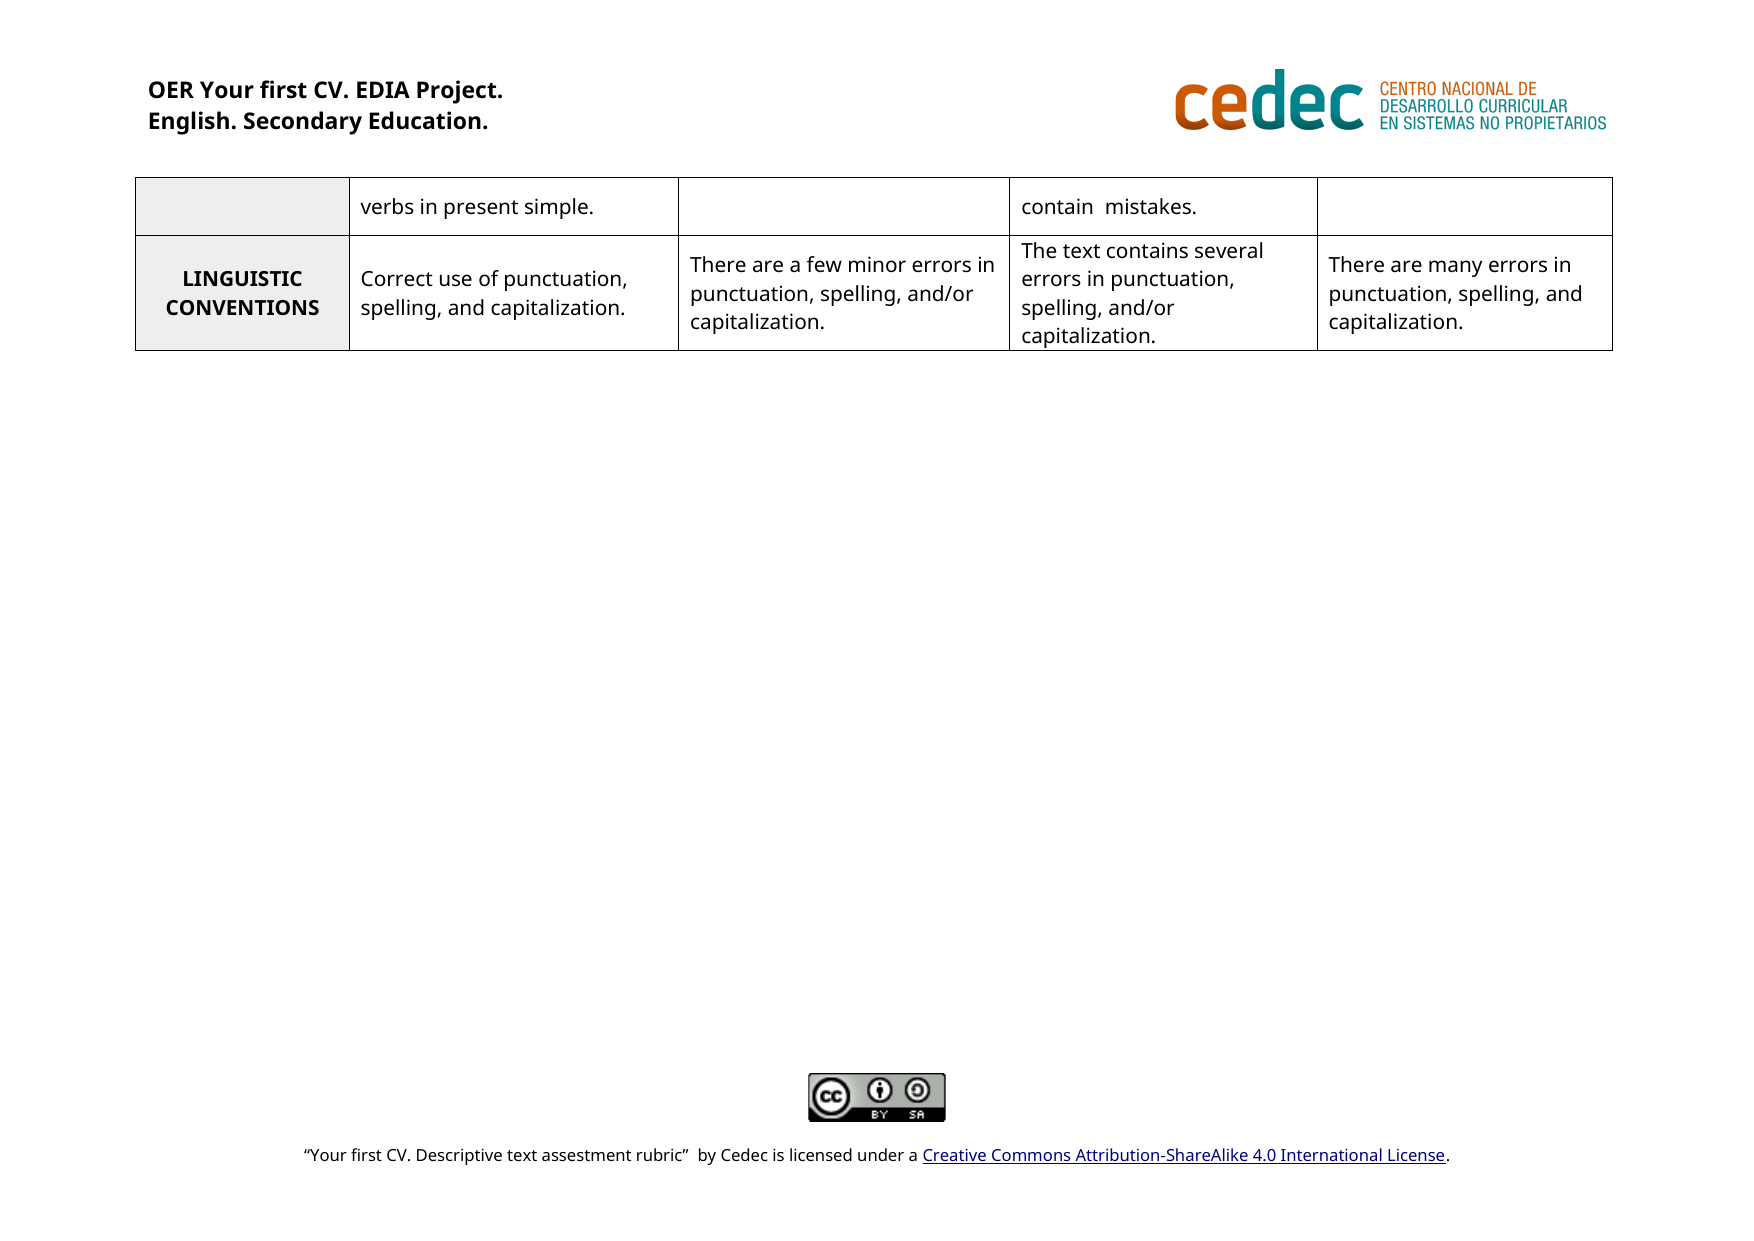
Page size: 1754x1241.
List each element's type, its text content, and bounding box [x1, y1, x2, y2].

picture [1175, 69, 1606, 130]
table_cell Correct use of punctuation, spelling, and capitalization. [350, 236, 678, 350]
table_cell [679, 178, 1009, 235]
table_cell LINGUISTIC CONVENTIONS [136, 236, 349, 350]
table_cell [136, 178, 349, 235]
table_cell [1318, 178, 1612, 235]
table_cell verbs in present simple. [350, 178, 678, 235]
picture [808, 1073, 946, 1122]
table_cell contain mistakes. [1010, 178, 1317, 235]
table_cell There are a few minor errors in punctuation, spelling, and/or capitalization. [679, 236, 1009, 350]
table_cell The text contains several errors in punctuation, spelling, and/or capitalization. [1010, 236, 1317, 350]
table_cell There are many errors in punctuation, spelling, and capitalization. [1318, 236, 1612, 350]
